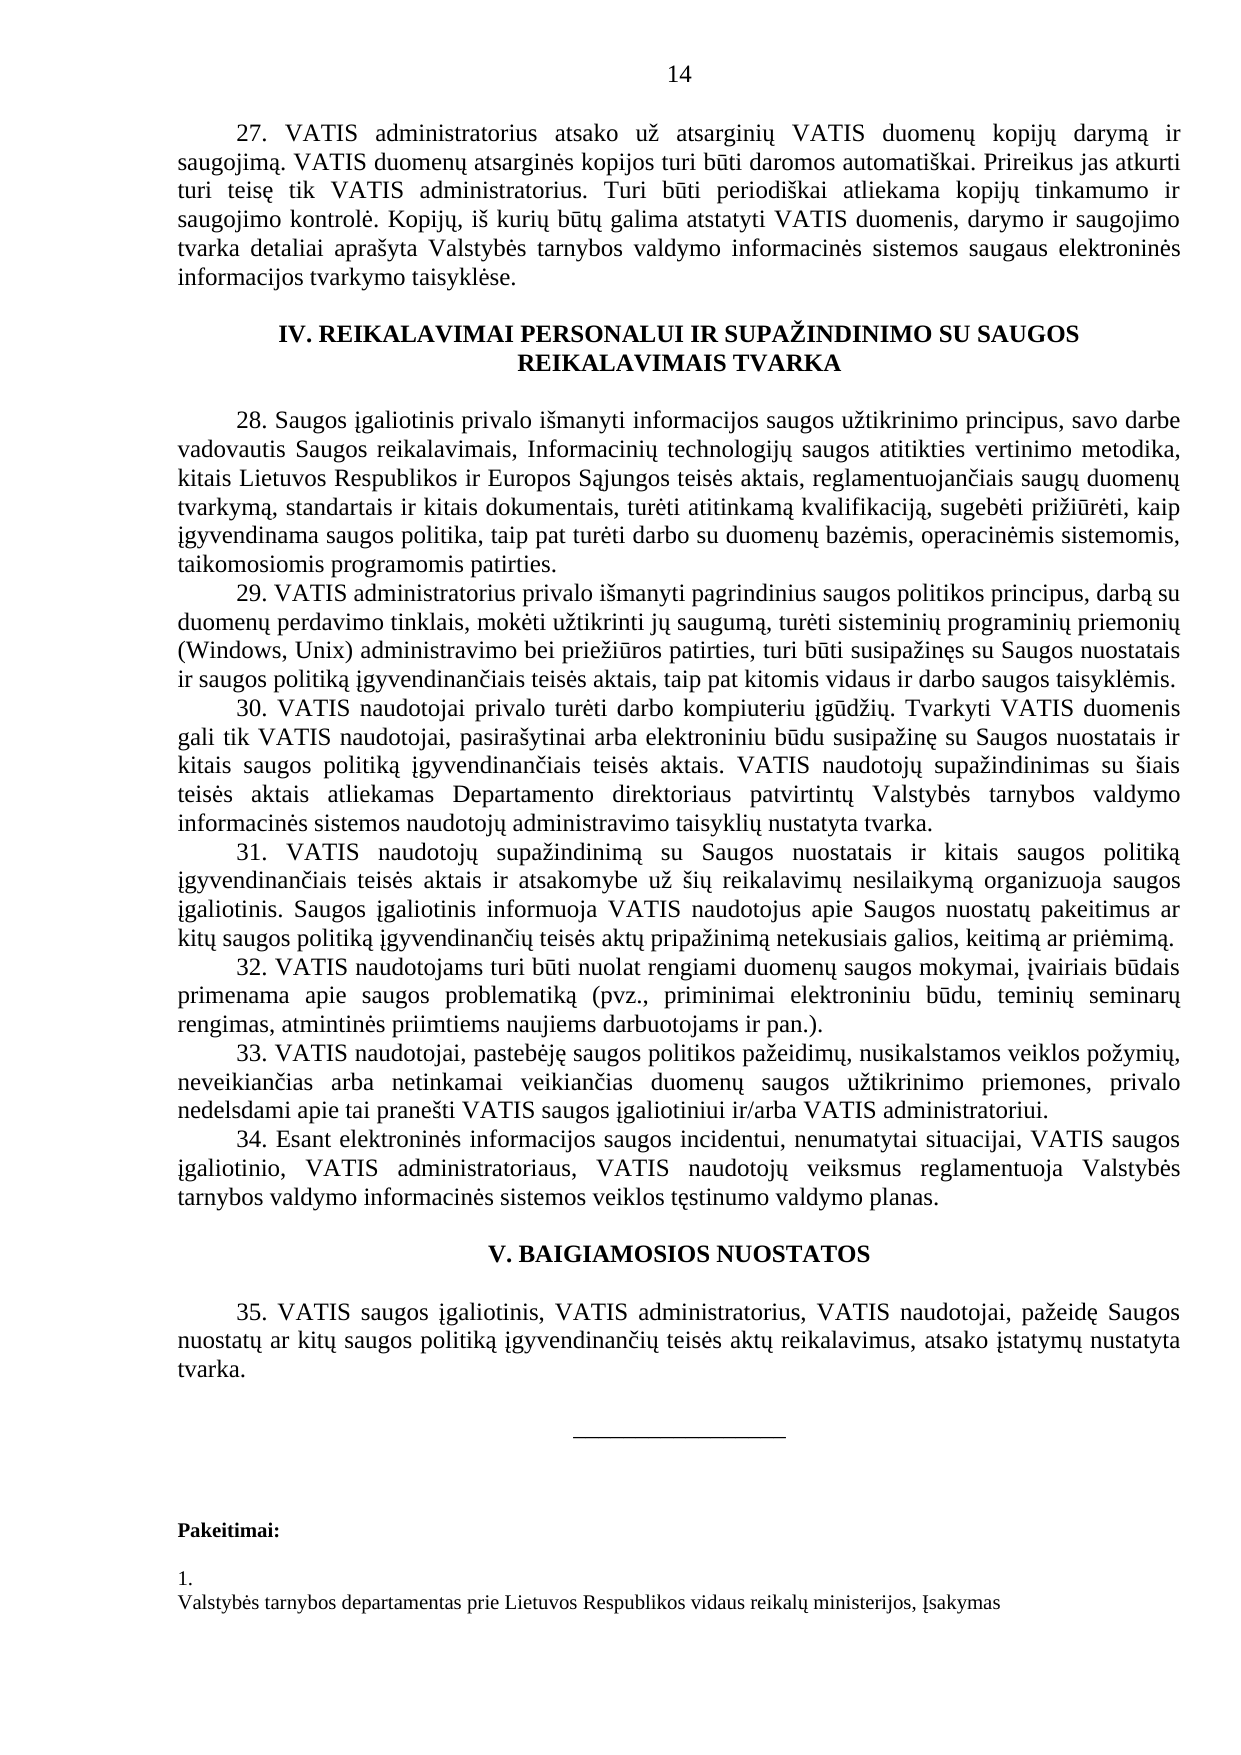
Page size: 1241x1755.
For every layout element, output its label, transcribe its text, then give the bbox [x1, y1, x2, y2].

text Valstybės tarnybos departamentas prie Lietuvos Respublikos vidaus reikalų ministerijos, Įsakymas [177, 1590, 1181, 1614]
text 1. [177, 1566, 1181, 1590]
text Pakeitimai: [177, 1517, 1181, 1542]
text 34. Esant elektroninės informacijos saugos incidentui, nenumatytai situacijai, VATIS saugos įgaliotinio, VATIS administratoriaus, VATIS naudotojų veiksmus reglamentuoja Valstybės tarnybos valdymo informacinės sistemos veiklos tęstinumo valdymo planas. [177, 1124, 1181, 1211]
text 29. VATIS administratorius privalo išmanyti pagrindinius saugos politikos principus, darbą su duomenų perdavimo tinklais, mokėti užtikrinti jų saugumą, turėti sisteminių programinių priemonių (Windows, Unix) administravimo bei priežiūros patirties, turi būti susipažinęs su Saugos nuostatais ir saugos politiką įgyvendinančiais teisės aktais, taip pat kitomis vidaus ir darbo saugos taisyklėmis. [177, 578, 1181, 693]
text IV. REIKALAVIMAI PERSONALUI IR SUPAŽINDINIMO SU SAUGOS REIKALAVIMAIS TVARKA [177, 319, 1181, 377]
text _________________ [177, 1412, 1181, 1441]
text 32. VATIS naudotojams turi būti nuolat rengiami duomenų saugos mokymai, įvairiais būdais primenama apie saugos problematiką (pvz., priminimai elektroniniu būdu, teminių seminarų rengimas, atmintinės priimtiems naujiems darbuotojams ir pan.). [177, 952, 1181, 1038]
text 27. VATIS administratorius atsako už atsarginių VATIS duomenų kopijų darymą ir saugojimą. VATIS duomenų atsarginės kopijos turi būti daromos automatiškai. Prireikus jas atkurti turi teisę tik VATIS administratorius. Turi būti periodiškai atliekama kopijų tinkamumo ir saugojimo kontrolė. Kopijų, iš kurių būtų galima atstatyti VATIS duomenis, darymo ir saugojimo tvarka detaliai aprašyta Valstybės tarnybos valdymo informacinės sistemos saugaus elektroninės informacijos tvarkymo taisyklėse. [177, 118, 1181, 291]
text V. BAIGIAMOSIOS NUOSTATOS [177, 1239, 1181, 1268]
text 33. VATIS naudotojai, pastebėję saugos politikos pažeidimų, nusikalstamos veiklos požymių, neveikiančias arba netinkamai veikiančias duomenų saugos užtikrinimo priemones, privalo nedelsdami apie tai pranešti VATIS saugos įgaliotiniui ir/arba VATIS administratoriui. [177, 1038, 1181, 1124]
text 30. VATIS naudotojai privalo turėti darbo kompiuteriu įgūdžių. Tvarkyti VATIS duomenis gali tik VATIS naudotojai, pasirašytinai arba elektroniniu būdu susipažinę su Saugos nuostatais ir kitais saugos politiką įgyvendinančiais teisės aktais. VATIS naudotojų supažindinimas su šiais teisės aktais atliekamas Departamento direktoriaus patvirtintų Valstybės tarnybos valdymo informacinės sistemos naudotojų administravimo taisyklių nustatyta tvarka. [177, 693, 1181, 837]
text 31. VATIS naudotojų supažindinimą su Saugos nuostatais ir kitais saugos politiką įgyvendinančiais teisės aktais ir atsakomybe už šių reikalavimų nesilaikymą organizuoja saugos įgaliotinis. Saugos įgaliotinis informuoja VATIS naudotojus apie Saugos nuostatų pakeitimus ar kitų saugos politiką įgyvendinančių teisės aktų pripažinimą netekusiais galios, keitimą ar priėmimą. [177, 837, 1181, 952]
text 35. VATIS saugos įgaliotinis, VATIS administratorius, VATIS naudotojai, pažeidę Saugos nuostatų ar kitų saugos politiką įgyvendinančių teisės aktų reikalavimus, atsako įstatymų nustatyta tvarka. [177, 1297, 1181, 1383]
text 28. Saugos įgaliotinis privalo išmanyti informacijos saugos užtikrinimo principus, savo darbe vadovautis Saugos reikalavimais, Informacinių technologijų saugos atitikties vertinimo metodika, kitais Lietuvos Respublikos ir Europos Sąjungos teisės aktais, reglamentuojančiais saugų duomenų tvarkymą, standartais ir kitais dokumentais, turėti atitinkamą kvalifikaciją, sugebėti prižiūrėti, kaip įgyvendinama saugos politika, taip pat turėti darbo su duomenų bazėmis, operacinėmis sistemomis, taikomosiomis programomis patirties. [177, 406, 1181, 578]
